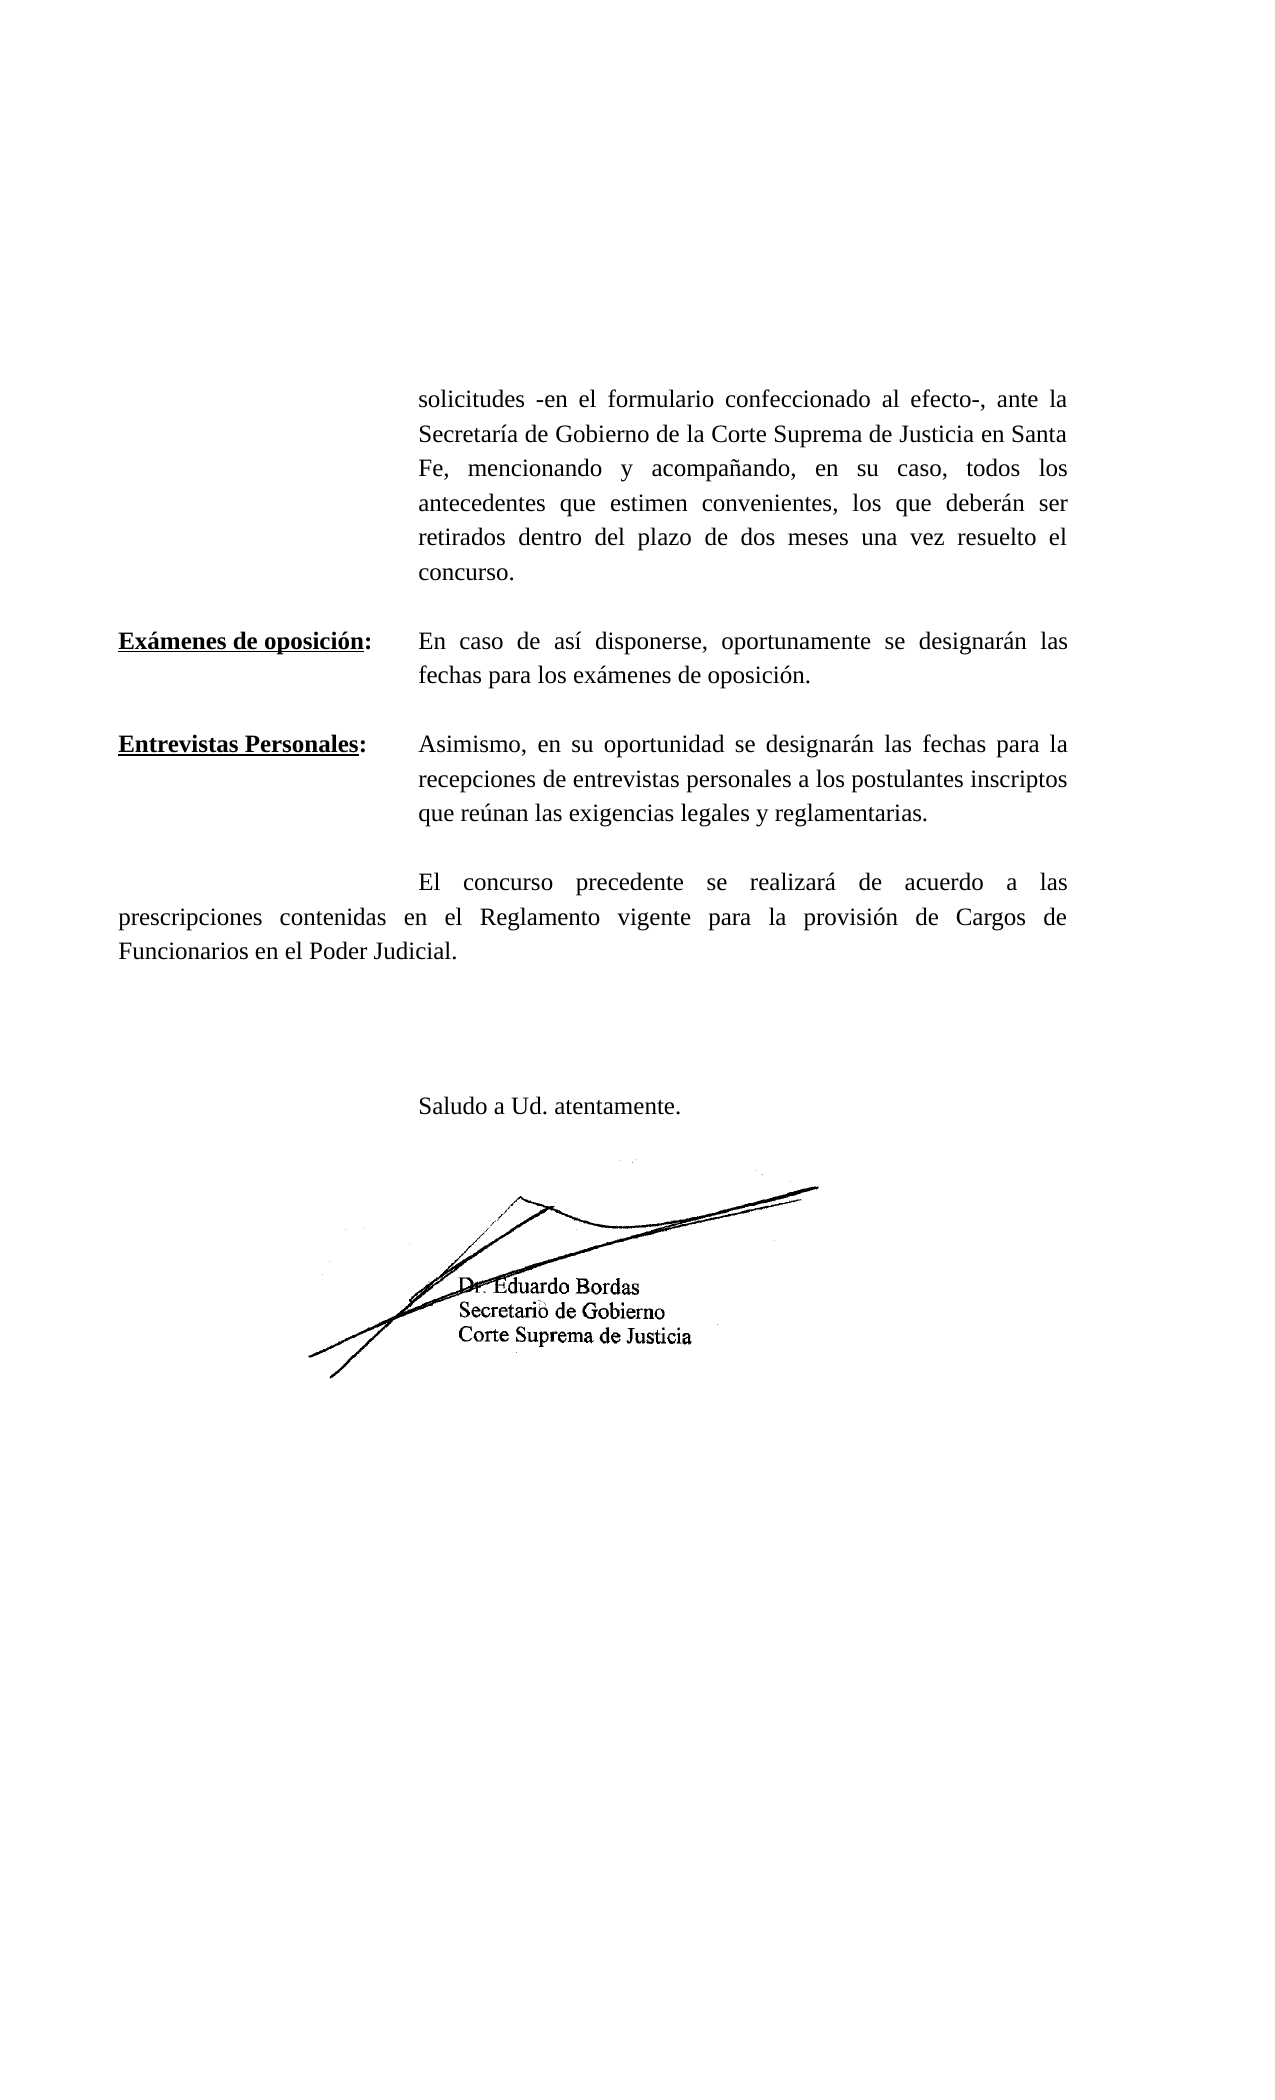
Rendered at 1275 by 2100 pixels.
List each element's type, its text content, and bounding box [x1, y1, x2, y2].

text Entrevistas Personales: Asimismo, en su oportunidad se designarán las fechas para la recepciones de entrevistas personales a los postulantes inscriptos que reúnan las exigencias legales y reglamentarias. [118, 729, 1068, 827]
text El concurso precedente se realizará de acuerdo a las prescripciones contenidas en el Reglamento vigente para la provisión de Cargos de Funcionarios en el Poder Judicial. [118, 867, 1068, 965]
text Exámenes de oposición: En caso de así disponerse, oportunamente se designarán las fechas para los exámenes de oposición. [118, 626, 1068, 689]
text solicitudes -en el formulario confeccionado al efecto-, ante la Secretaría de Gobierno de la Corte Suprema de Justicia en Santa Fe, mencionando y acompañando, en su caso, todos los antecedentes que estimen convenientes, los que deberán ser retirados dentro del plazo de dos meses una vez resuelto el concurso. [118, 384, 1068, 586]
text Saludo a Ud. atentamente. [418, 1091, 1068, 1120]
